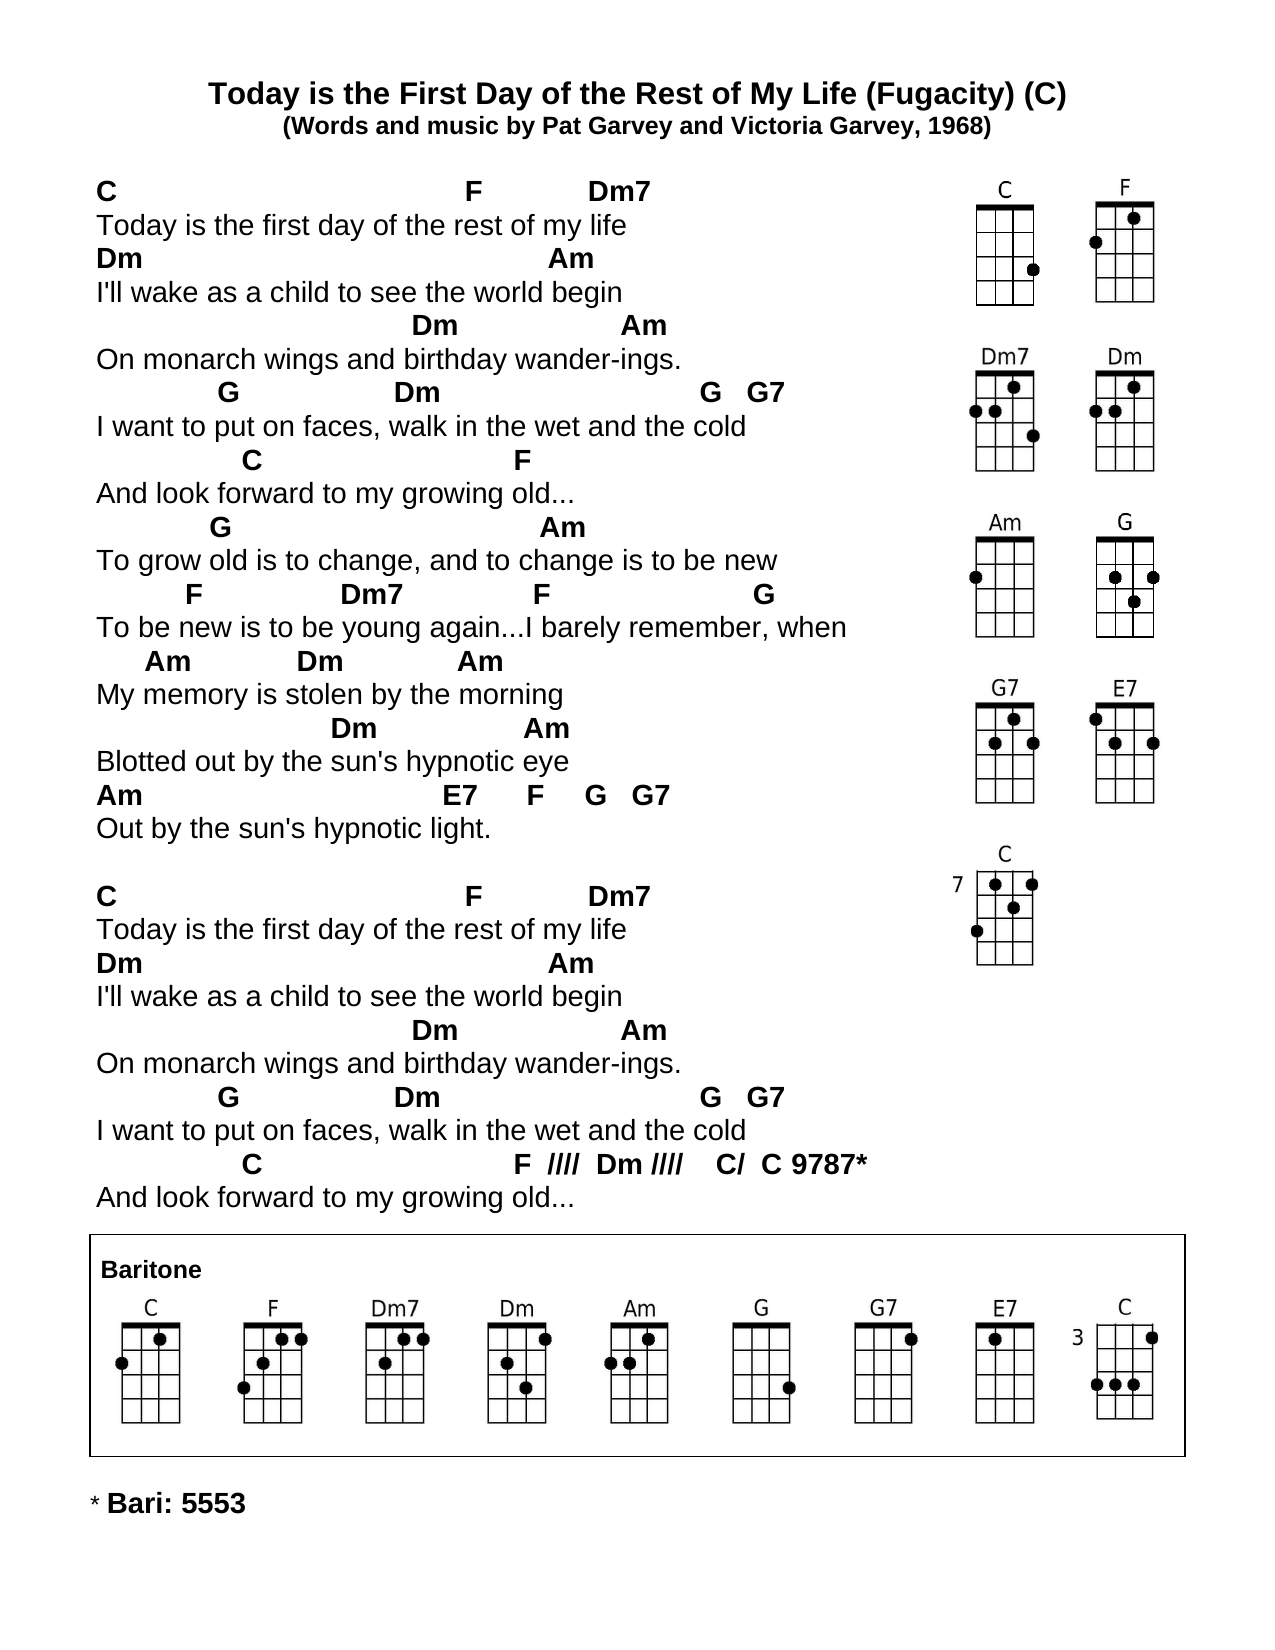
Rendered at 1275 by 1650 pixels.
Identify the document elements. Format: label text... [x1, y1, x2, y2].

table_cell [578, 1290, 700, 1456]
picture [461, 1295, 574, 1446]
picture [338, 1295, 452, 1446]
picture [950, 842, 1060, 987]
table_cell [1065, 837, 1185, 1234]
table_header [1065, 169, 1185, 338]
table_cell [700, 1235, 822, 1290]
table_cell [945, 504, 1065, 670]
table_cell [945, 670, 1065, 837]
table_cell [1065, 1235, 1184, 1290]
table_cell [91, 1290, 212, 1456]
picture [827, 1295, 940, 1446]
table_cell [945, 1290, 1065, 1456]
table_cell [823, 1235, 945, 1290]
table_cell [823, 1290, 945, 1456]
picture [1070, 1295, 1180, 1441]
table_header [945, 169, 1065, 338]
table_cell [456, 1290, 578, 1456]
table_cell [700, 1290, 822, 1456]
text * Bari: 5553 [90, 1486, 1185, 1519]
table_cell [334, 1290, 456, 1456]
table_cell [212, 1290, 334, 1456]
picture [948, 177, 1062, 328]
text (Words and music by Pat Garvey and Victoria Garvey, 1968) [90, 111, 1185, 140]
picture [94, 1295, 208, 1446]
table_cell [1065, 338, 1185, 504]
picture [948, 1295, 1062, 1446]
picture [948, 676, 1062, 826]
table_cell [578, 1235, 700, 1290]
picture [1068, 343, 1182, 494]
picture [1068, 676, 1182, 826]
picture [948, 343, 1062, 494]
table_cell [212, 1235, 334, 1290]
picture [1068, 509, 1182, 660]
table_cell [945, 837, 1065, 1234]
table_cell [1065, 504, 1185, 670]
table_cell [1065, 670, 1185, 837]
picture [705, 1295, 818, 1446]
table_cell [1065, 1290, 1184, 1456]
table_header C F Dm7 Today is the first day of the rest of my life Dm Am I'll wake as a child to see the world begin Dm Am On monarch wings and birthday wander-ings. G Dm G G7 I want to put on faces, walk in the wet and the cold C F And look forward to my growing old... G Am To grow old is to change, and to change is to be new F Dm7 F G To be new is to be young again...I barely remember, when Am Dm Am My memory is stolen by the morning Dm Am Blotted out by the sun's hypnotic eye Am E7 F G G7 Out by the sun's hypnotic light. C F Dm7 Today is the first day of the rest of my life Dm Am I'll wake as a child to see the world begin Dm Am On monarch wings and birthday wander-ings. G Dm G G7 I want to put on faces, walk in the wet and the cold C F //// Dm //// C/ C 9787* And look forward to my growing old... [90, 169, 945, 1234]
table_cell [456, 1235, 578, 1290]
table_cell [334, 1235, 456, 1290]
table_cell [945, 1235, 1065, 1290]
text Today is the First Day of the Rest of My Life (Fugacity) (C) [90, 75, 1185, 111]
table_cell [945, 338, 1065, 504]
picture [1068, 174, 1182, 325]
picture [583, 1295, 696, 1446]
picture [948, 509, 1062, 660]
table_cell Baritone [91, 1235, 212, 1290]
picture [216, 1295, 330, 1446]
